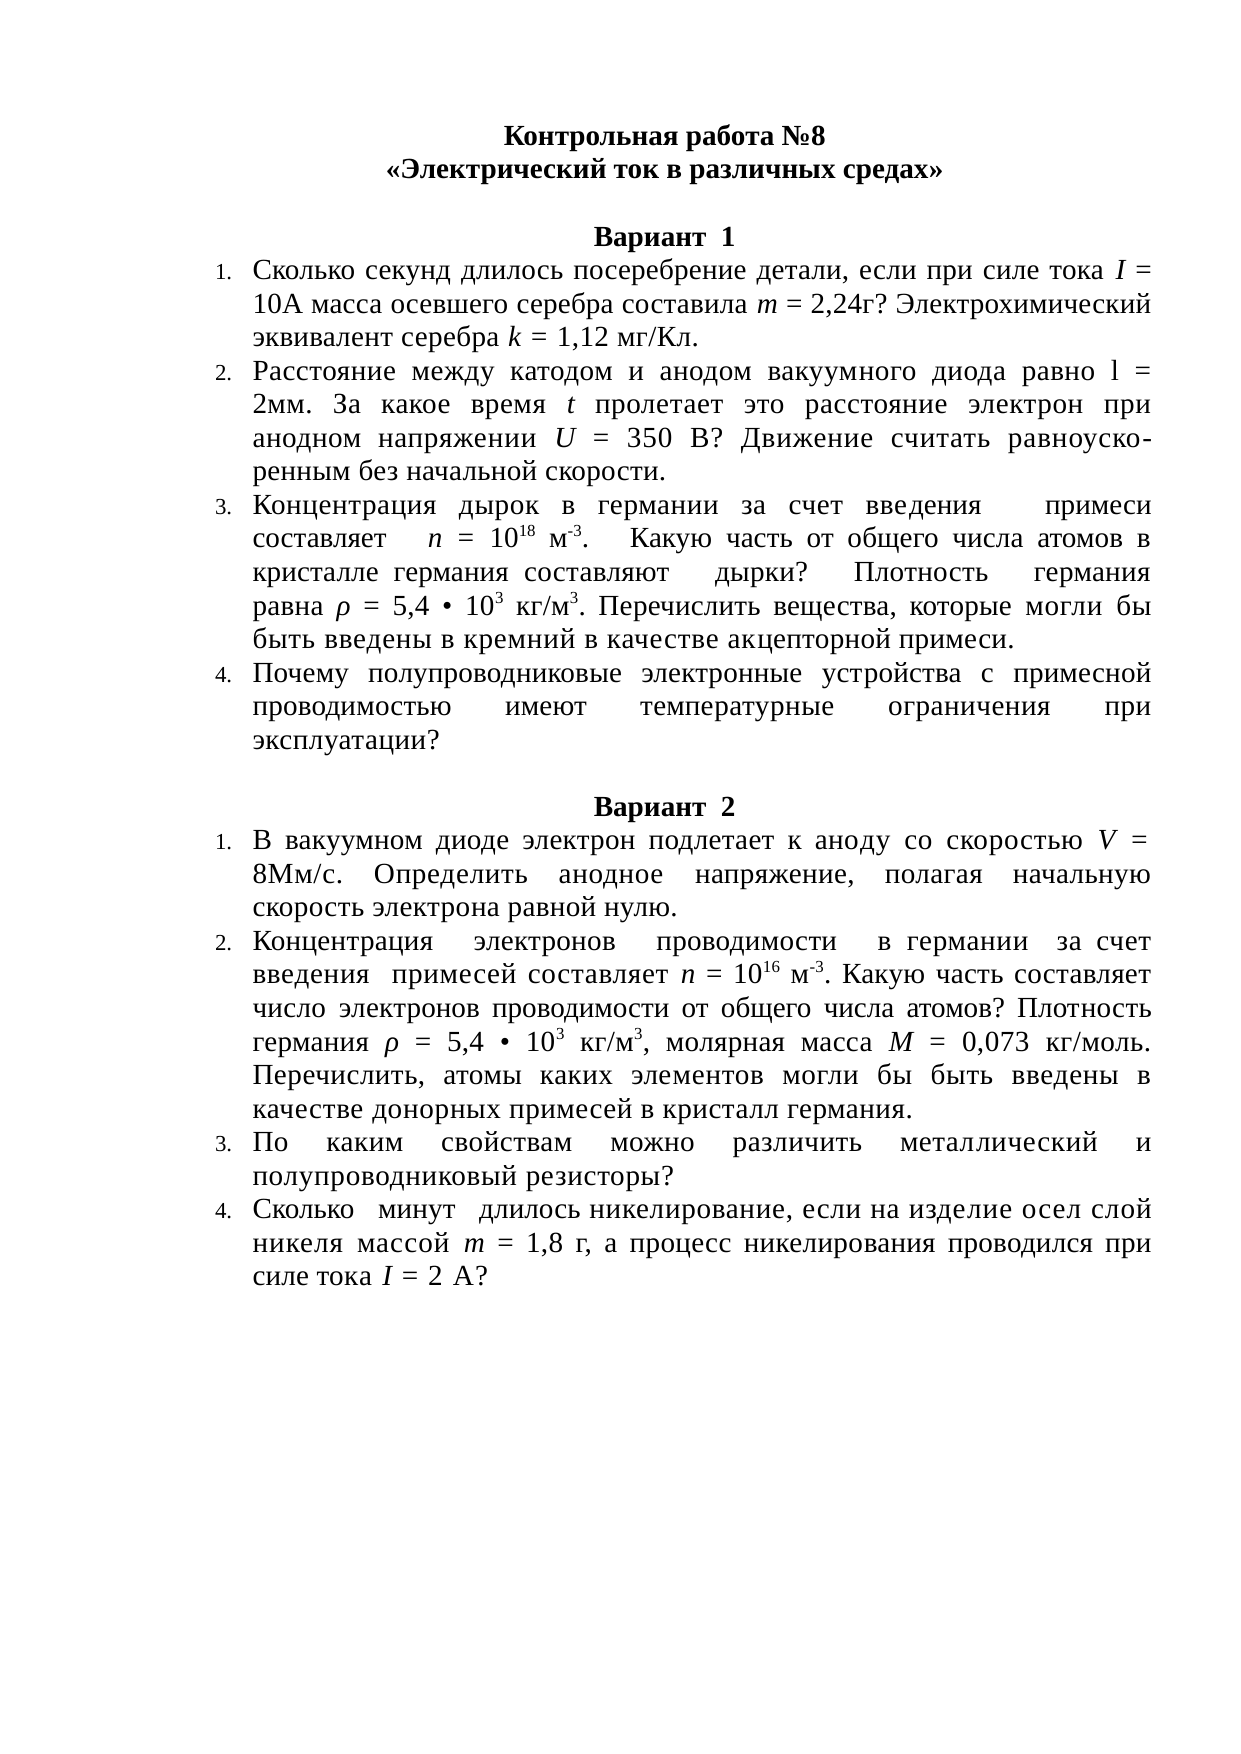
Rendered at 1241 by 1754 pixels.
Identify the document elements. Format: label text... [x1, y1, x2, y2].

list Сколько секунд длилось посеребрение детали, если при силе тока I = 10А масса осевшего серебра составила т = 2,24г? Электрохимический эквива­лент серебра k = 1,12 мг/Кл. [215, 252, 1152, 353]
list Сколько минут длилось никелирование, если на изде­лие осел слой никеля массой т = 1,8 г, а процесс никелиро­вания проводился при силе то­ка I = 2 А? [215, 1191, 1152, 1292]
list Концентрация дырок в германии за счет вве­дения примеси составляет п = 1018 м-3. Какую часть от общего числа атомов в кристалле германия составляют дырки? Плотность германия равна ρ = 5,4 • 103 кг/м3. Перечислить вещества, которые могли бы быть введены в кремний в качестве ак­цепторной примеси. [215, 487, 1152, 655]
text Вариант 1 [177, 219, 1152, 252]
list Расстояние между катодом и анодом вакуум­ного диода равно l = 2мм. За какое время t проле­тает это расстояние электрон при анодном напря­жении U = 350 В? Движение считать равноуско­ренным без начальной скорости. [215, 353, 1152, 487]
list По каким свойствам можно различить метал­лический и полупроводниковый резисторы? [215, 1124, 1152, 1191]
text Вариант 2 [177, 789, 1152, 822]
list Концентрация электронов проводимости в германии за счет введения примесей составляет п = 1016 м-3. Какую часть составляет число электронов проводимости от общего числа атомов? Плот­ность германия ρ = 5,4 • 103 кг/м3, молярная масса М = 0,073 кг/моль. Перечислить, атомы каких эле­ментов могли бы быть введены в качестве донорных примесей в кристалл германия. [215, 923, 1152, 1124]
text Контрольная работа №8 [177, 118, 1152, 152]
list Почему полупроводниковые электронные уст­ройства с примесной проводимостью имеют темпе­ратурные ограничения при эксплуатации? [215, 655, 1152, 755]
list В вакуумном диоде электрон подлетает к аноду со скоростью V = 8Мм/с. Определить анодное напряжение, полагая начальную скорость электро­на равной нулю. [215, 822, 1152, 923]
text «Электрический ток в различных средах» [177, 152, 1152, 185]
